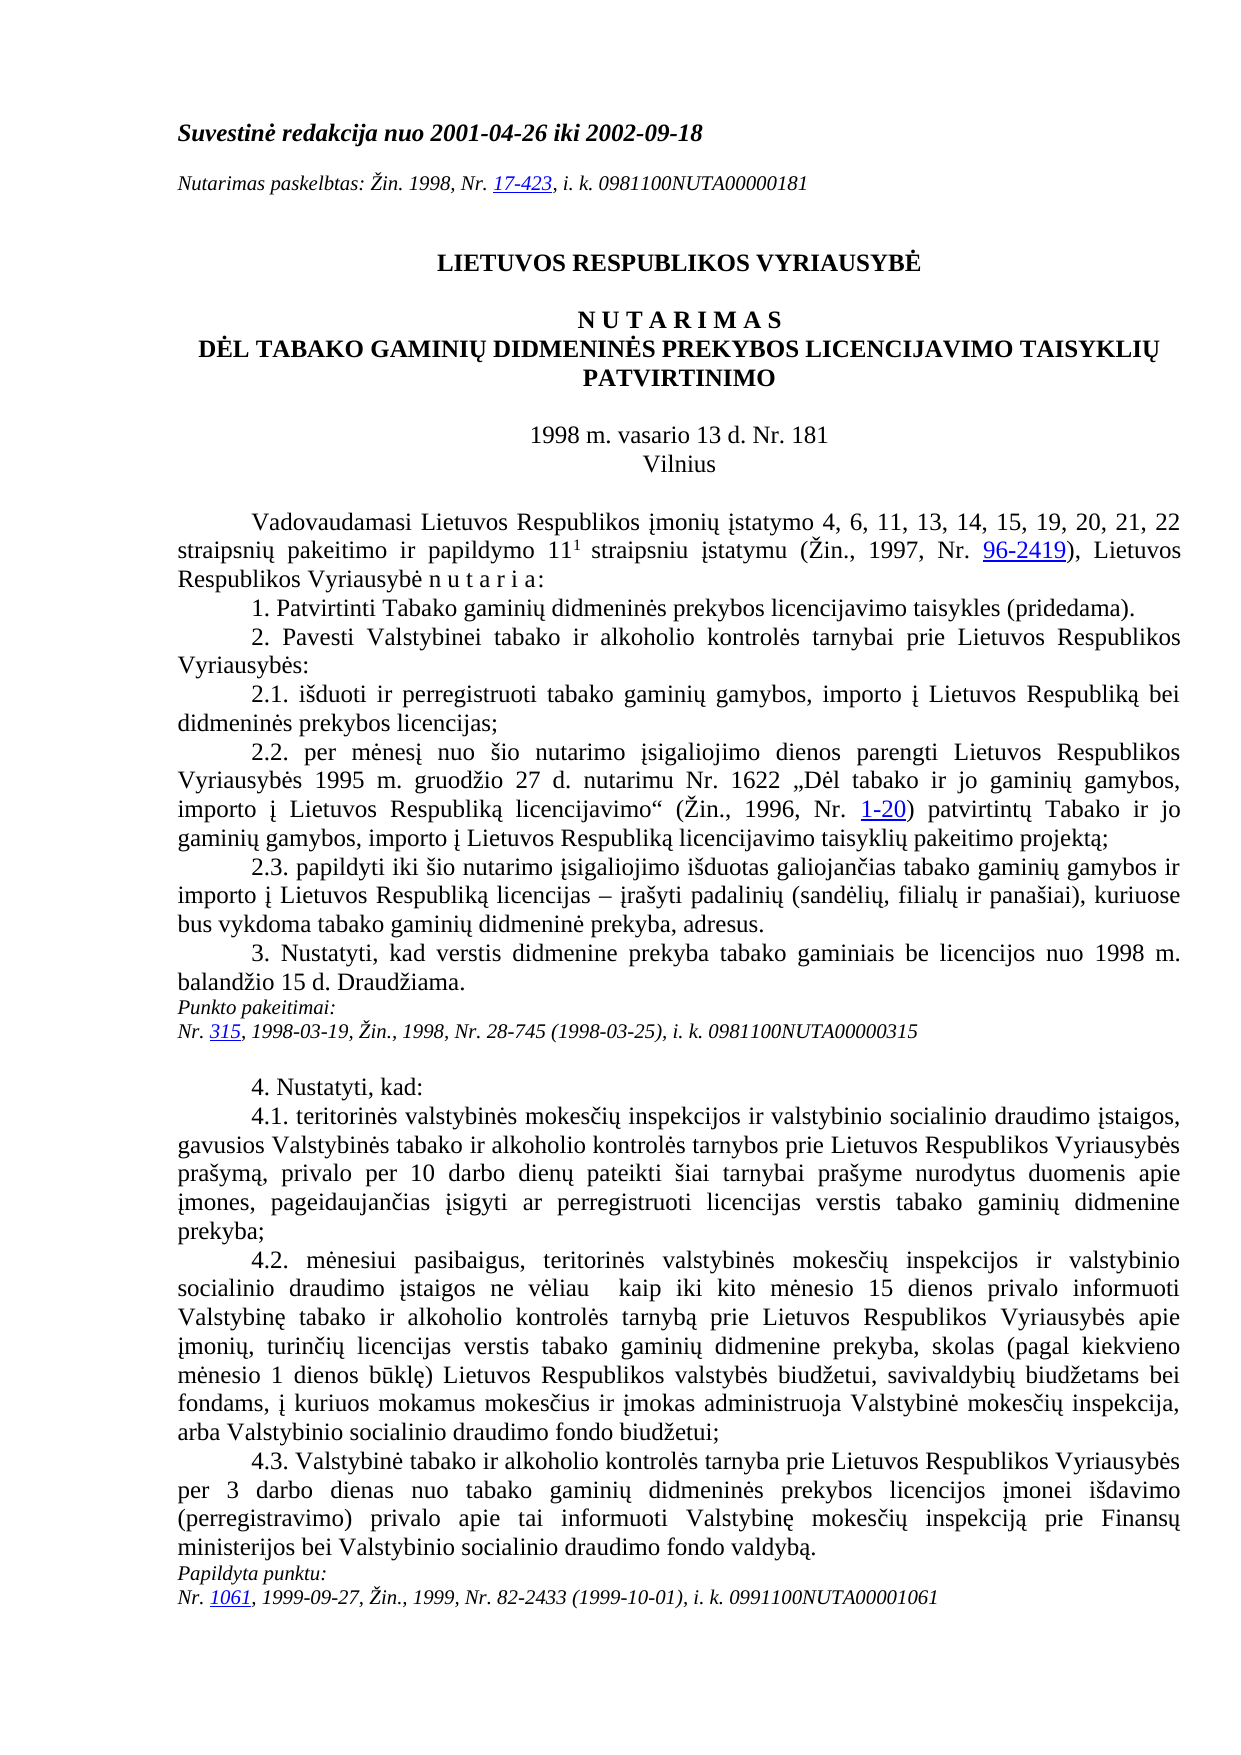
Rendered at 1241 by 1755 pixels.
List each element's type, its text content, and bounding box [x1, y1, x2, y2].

text Nutarimas paskelbtas: Žin. 1998, Nr. 17-423, i. k. 0981100NUTA00000181 [177, 171, 1181, 195]
text 2. Pavesti Valstybinei tabako ir alkoholio kontrolės tarnybai prie Lietuvos Respublikos Vyriausybės: [177, 622, 1181, 679]
text Punkto pakeitimai: [177, 995, 1181, 1019]
text 3. Nustatyti, kad verstis didmenine prekyba tabako gaminiais be licencijos nuo 1998 m. balandžio 15 d. Draudžiama. [177, 938, 1181, 995]
text 2.3. papildyti iki šio nutarimo įsigaliojimo išduotas galiojančias tabako gaminių gamybos ir importo į Lietuvos Respubliką licencijas – įrašyti padalinių (sandėlių, filialų ir panašiai), kuriuose bus vykdoma tabako gaminių didmeninė prekyba, adresus. [177, 852, 1181, 938]
text DĖL TABAKO GAMINIŲ DIDMENINĖS PREKYBOS LICENCIJAVIMO TAISYKLIŲ PATVIRTINIMO [177, 334, 1181, 392]
text 2.1. išduoti ir perregistruoti tabako gaminių gamybos, importo į Lietuvos Respubliką bei didmeninės prekybos licencijas; [177, 679, 1181, 737]
text N U T A R I M A S [177, 305, 1181, 334]
text Vadovaudamasi Lietuvos Respublikos įmonių įstatymo 4, 6, 11, 13, 14, 15, 19, 20, 21, 22 straipsnių pakeitimo ir papildymo 111 straipsniu įstatymu (Žin., 1997, Nr. 96-2419), Lietuvos Respublikos Vyriausybė nutaria: [177, 507, 1181, 593]
text Suvestinė redakcija nuo 2001-04-26 iki 2002-09-18 [177, 118, 1181, 147]
text 4.2. mėnesiui pasibaigus, teritorinės valstybinės mokesčių inspekcijos ir valstybinio socialinio draudimo įstaigos ne vėliau kaip iki kito mėnesio 15 dienos privalo informuoti Valstybinę tabako ir alkoholio kontrolės tarnybą prie Lietuvos Respublikos Vyriausybės apie įmonių, turinčių licencijas verstis tabako gaminių didmenine prekyba, skolas (pagal kiekvieno mėnesio 1 dienos būklę) Lietuvos Respublikos valstybės biudžetui, savivaldybių biudžetams bei fondams, į kuriuos mokamus mokesčius ir įmokas administruoja Valstybinė mokesčių inspekcija, arba Valstybinio socialinio draudimo fondo biudžetui; [177, 1245, 1181, 1446]
text 4.1. teritorinės valstybinės mokesčių inspekcijos ir valstybinio socialinio draudimo įstaigos, gavusios Valstybinės tabako ir alkoholio kontrolės tarnybos prie Lietuvos Respublikos Vyriausybės prašymą, privalo per 10 darbo dienų pateikti šiai tarnybai prašyme nurodytus duomenis apie įmones, pageidaujančias įsigyti ar perregistruoti licencijas verstis tabako gaminių didmenine prekyba; [177, 1101, 1181, 1245]
text Nr. 315, 1998-03-19, Žin., 1998, Nr. 28-745 (1998-03-25), i. k. 0981100NUTA00000315 [177, 1019, 1181, 1043]
text 2.2. per mėnesį nuo šio nutarimo įsigaliojimo dienos parengti Lietuvos Respublikos Vyriausybės 1995 m. gruodžio 27 d. nutarimu Nr. 1622 „Dėl tabako ir jo gaminių gamybos, importo į Lietuvos Respubliką licencijavimo“ (Žin., 1996, Nr. 1-20) patvirtintų Tabako ir jo gaminių gamybos, importo į Lietuvos Respubliką licencijavimo taisyklių pakeitimo projektą; [177, 737, 1181, 852]
text 4. Nustatyti, kad: [177, 1072, 1181, 1101]
text 1998 m. vasario 13 d. Nr. 181 [177, 420, 1181, 449]
text 1. Patvirtinti Tabako gaminių didmeninės prekybos licencijavimo taisykles (pridedama). [177, 593, 1181, 622]
text Vilnius [177, 449, 1181, 478]
text Nr. 1061, 1999-09-27, Žin., 1999, Nr. 82-2433 (1999-10-01), i. k. 0991100NUTA00001061 [177, 1585, 1181, 1609]
text 4.3. Valstybinė tabako ir alkoholio kontrolės tarnyba prie Lietuvos Respublikos Vyriausybės per 3 darbo dienas nuo tabako gaminių didmeninės prekybos licencijos įmonei išdavimo (perregistravimo) privalo apie tai informuoti Valstybinę mokesčių inspekciją prie Finansų ministerijos bei Valstybinio socialinio draudimo fondo valdybą. [177, 1446, 1181, 1561]
text Papildyta punktu: [177, 1561, 1181, 1585]
text LIETUVOS RESPUBLIKOS VYRIAUSYBĖ [177, 248, 1181, 277]
